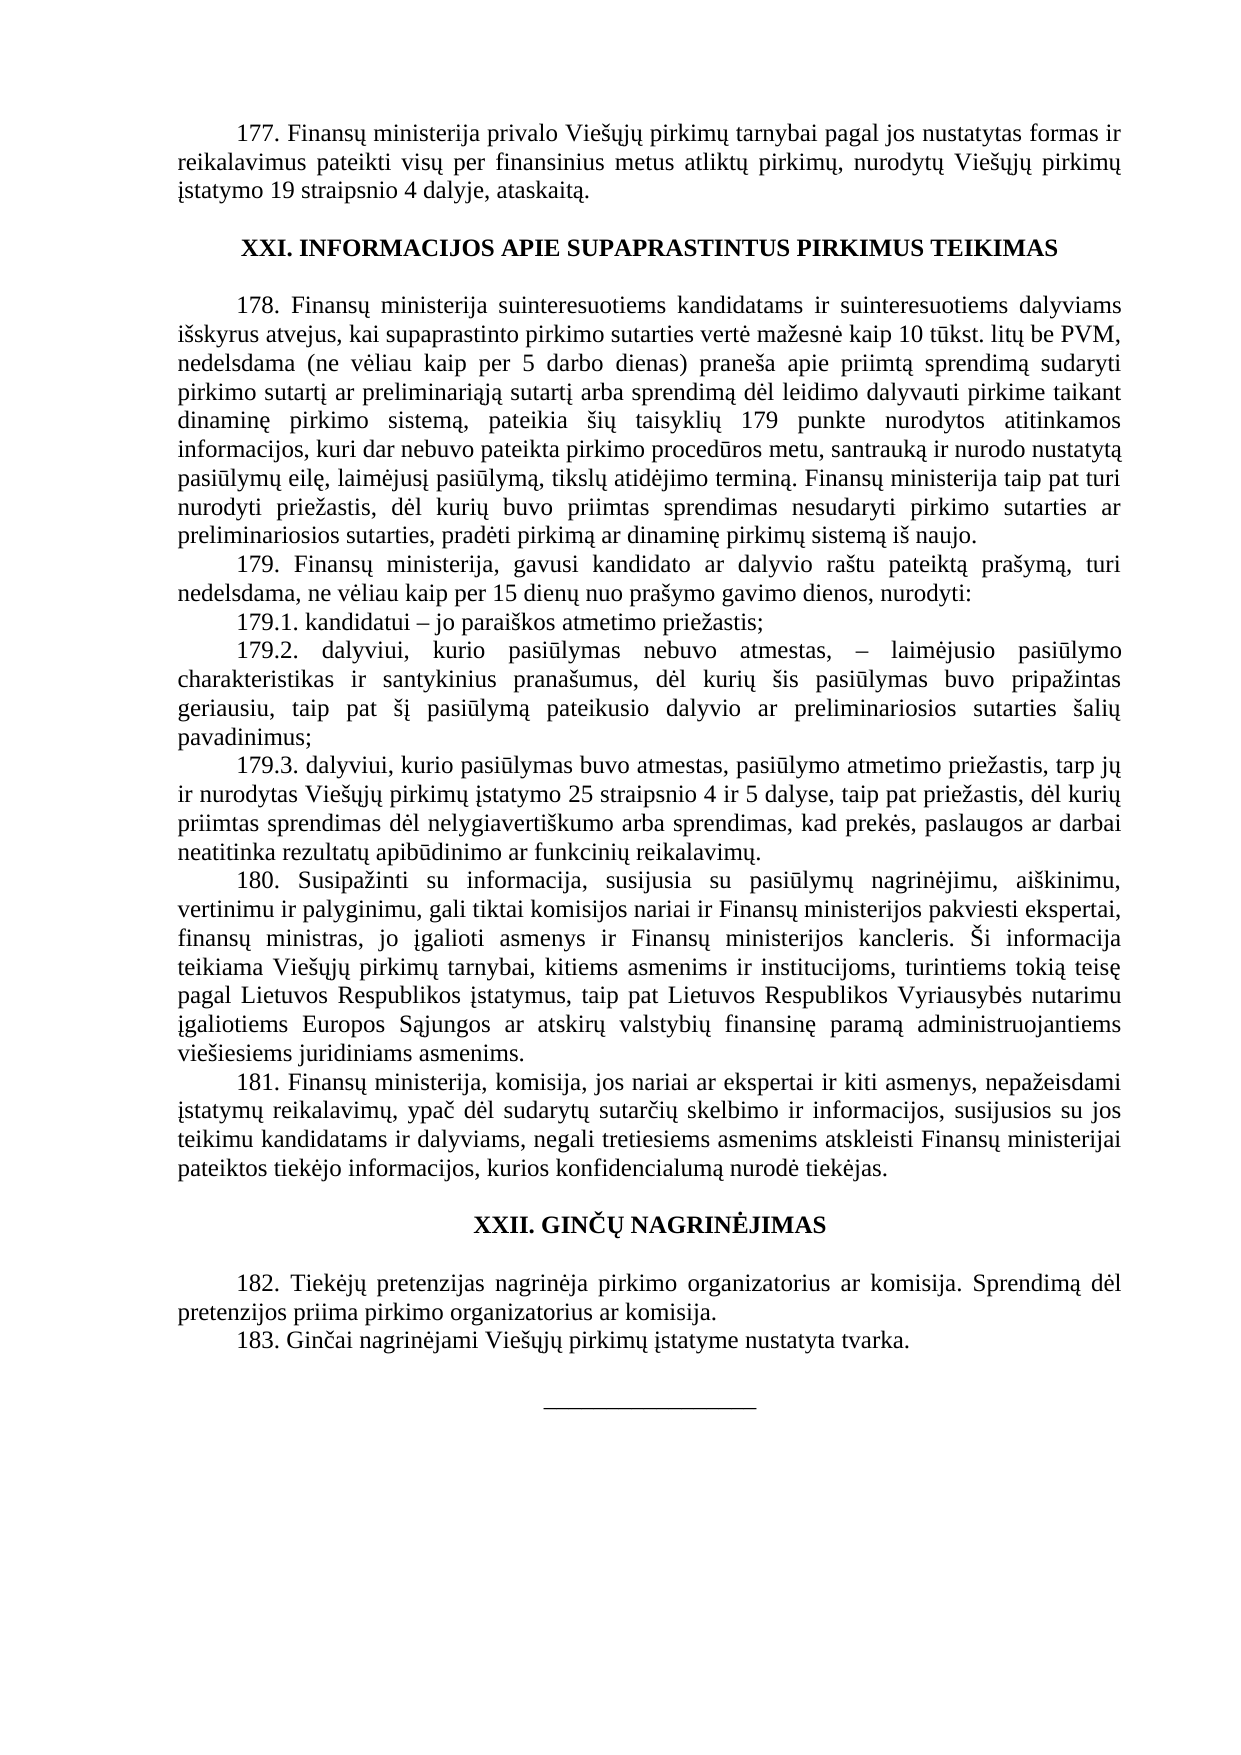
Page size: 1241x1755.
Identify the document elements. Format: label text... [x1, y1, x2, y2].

text XXI. INFORMACIJOS APIE SUPAPRASTINTUS PIRKIMUS TEIKIMAS [177, 233, 1122, 262]
text 181. Finansų ministerija, komisija, jos nariai ar ekspertai ir kiti asmenys, nepažeisdami įstatymų reikalavimų, ypač dėl sudarytų sutarčių skelbimo ir informacijos, susijusios su jos teikimu kandidatams ir dalyviams, negali tretiesiems asmenims atskleisti Finansų ministerijai pateiktos tiekėjo informacijos, kurios konfidencialumą nurodė tiekėjas. [177, 1067, 1122, 1182]
text 179.2. dalyviui, kurio pasiūlymas nebuvo atmestas, – laimėjusio pasiūlymo charakteristikas ir santykinius pranašumus, dėl kurių šis pasiūlymas buvo pripažintas geriausiu, taip pat šį pasiūlymą pateikusio dalyvio ar preliminariosios sutarties šalių pavadinimus; [177, 636, 1122, 751]
text 179. Finansų ministerija, gavusi kandidato ar dalyvio raštu pateiktą prašymą, turi nedelsdama, ne vėliau kaip per 15 dienų nuo prašymo gavimo dienos, nurodyti: [177, 549, 1122, 607]
text 178. Finansų ministerija suinteresuotiems kandidatams ir suinteresuotiems dalyviams išskyrus atvejus, kai supaprastinto pirkimo sutarties vertė mažesnė kaip 10 tūkst. litų be PVM, nedelsdama (ne vėliau kaip per 5 darbo dienas) praneša apie priimtą sprendimą sudaryti pirkimo sutartį ar preliminariąją sutartį arba sprendimą dėl leidimo dalyvauti pirkime taikant dinaminę pirkimo sistemą, pateikia šių taisyklių 179 punkte nurodytos atitinkamos informacijos, kuri dar nebuvo pateikta pirkimo procedūros metu, santrauką ir nurodo nustatytą pasiūlymų eilę, laimėjusį pasiūlymą, tikslų atidėjimo terminą. Finansų ministerija taip pat turi nurodyti priežastis, dėl kurių buvo priimtas sprendimas nesudaryti pirkimo sutarties ar preliminariosios sutarties, pradėti pirkimą ar dinaminę pirkimų sistemą iš naujo. [177, 291, 1122, 549]
text 177. Finansų ministerija privalo Viešųjų pirkimų tarnybai pagal jos nustatytas formas ir reikalavimus pateikti visų per finansinius metus atliktų pirkimų, nurodytų Viešųjų pirkimų įstatymo 19 straipsnio 4 dalyje, ataskaitą. [177, 118, 1122, 204]
text 182. Tiekėjų pretenzijas nagrinėja pirkimo organizatorius ar komisija. Sprendimą dėl pretenzijos priima pirkimo organizatorius ar komisija. [177, 1268, 1122, 1326]
text _________________ [177, 1383, 1122, 1412]
text 183. Ginčai nagrinėjami Viešųjų pirkimų įstatyme nustatyta tvarka. [177, 1326, 1122, 1354]
text XXII. GINČŲ NAGRINĖJIMAS [177, 1211, 1122, 1239]
text 180. Susipažinti su informacija, susijusia su pasiūlymų nagrinėjimu, aiškinimu, vertinimu ir palyginimu, gali tiktai komisijos nariai ir Finansų ministerijos pakviesti ekspertai, finansų ministras, jo įgalioti asmenys ir Finansų ministerijos kancleris. Ši informacija teikiama Viešųjų pirkimų tarnybai, kitiems asmenims ir institucijoms, turintiems tokią teisę pagal Lietuvos Respublikos įstatymus, taip pat Lietuvos Respublikos Vyriausybės nutarimu įgaliotiems Europos Sąjungos ar atskirų valstybių finansinę paramą administruojantiems viešiesiems juridiniams asmenims. [177, 866, 1122, 1067]
text 179.3. dalyviui, kurio pasiūlymas buvo atmestas, pasiūlymo atmetimo priežastis, tarp jų ir nurodytas Viešųjų pirkimų įstatymo 25 straipsnio 4 ir 5 dalyse, taip pat priežastis, dėl kurių priimtas sprendimas dėl nelygiavertiškumo arba sprendimas, kad prekės, paslaugos ar darbai neatitinka rezultatų apibūdinimo ar funkcinių reikalavimų. [177, 751, 1122, 866]
text 179.1. kandidatui – jo paraiškos atmetimo priežastis; [177, 607, 1122, 636]
